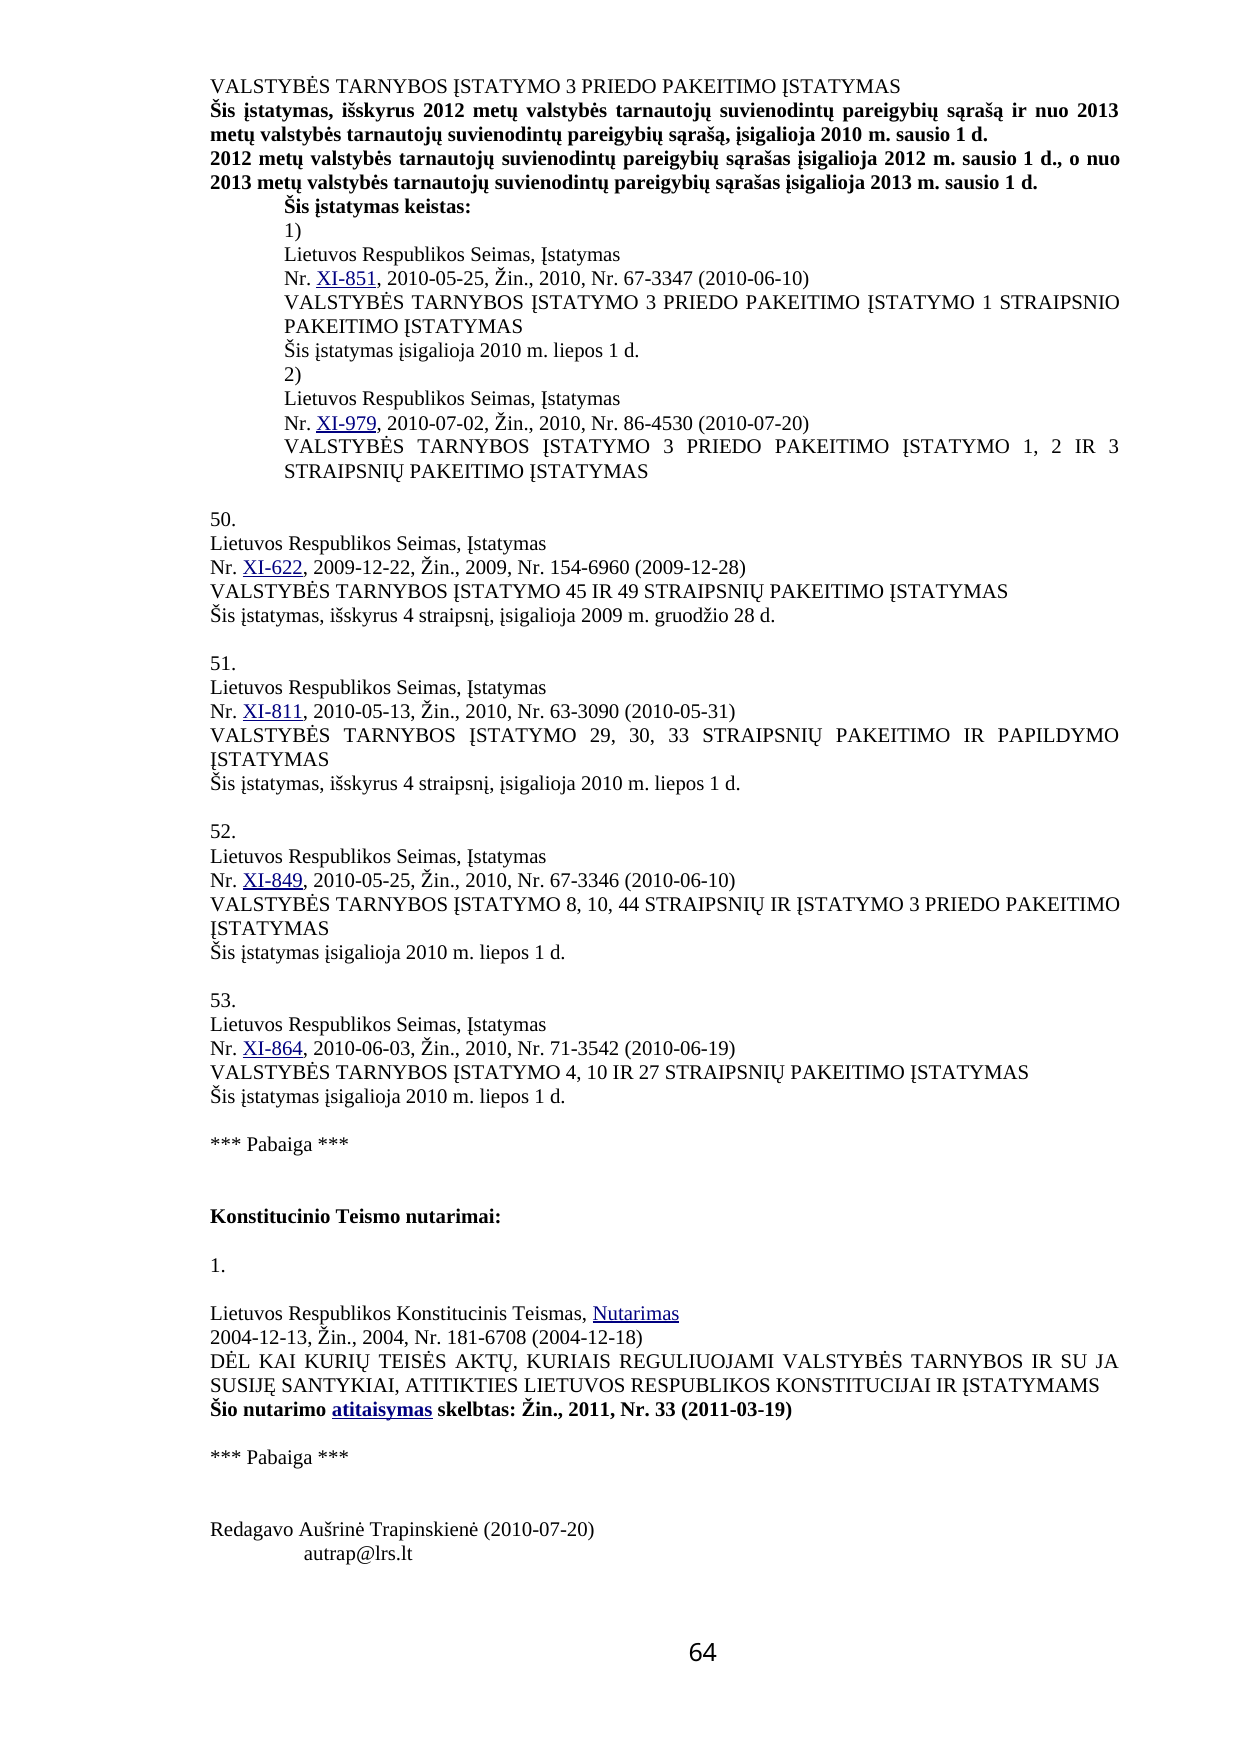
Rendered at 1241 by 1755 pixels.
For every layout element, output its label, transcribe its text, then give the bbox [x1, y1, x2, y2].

text 2012 metų valstybės tarnautojų suvienodintų pareigybių sąrašas įsigalioja 2012 m. sausio 1 d., o nuo 2013 metų valstybės tarnautojų suvienodintų pareigybių sąrašas įsigalioja 2013 m. sausio 1 d. [210, 146, 1120, 194]
text Nr. XI-864, 2010-06-03, Žin., 2010, Nr. 71-3542 (2010-06-19) [210, 1036, 1120, 1060]
text Lietuvos Respublikos Seimas, Įstatymas [210, 843, 1120, 868]
text Lietuvos Respublikos Seimas, Įstatymas [210, 531, 1120, 555]
text Nr. XI-811, 2010-05-13, Žin., 2010, Nr. 63-3090 (2010-05-31) [210, 699, 1120, 723]
text 1. [210, 1253, 1120, 1277]
text 52. [210, 819, 1120, 843]
text Šio nutarimo atitaisymas skelbtas: Žin., 2011, Nr. 33 (2011-03-19) [210, 1397, 1120, 1421]
text Nr. XI-851, 2010-05-25, Žin., 2010, Nr. 67-3347 (2010-06-10) [210, 266, 1120, 290]
text *** Pabaiga *** [210, 1445, 1120, 1469]
text DĖL KAI KURIŲ TEISĖS AKTŲ, KURIAIS REGULIUOJAMI VALSTYBĖS TARNYBOS IR SU JA SUSIJĘ SANTYKIAI, ATITIKTIES LIETUVOS RESPUBLIKOS KONSTITUCIJAI IR ĮSTATYMAMS [210, 1349, 1120, 1397]
text 2004-12-13, Žin., 2004, Nr. 181-6708 (2004-12-18) [210, 1325, 1120, 1349]
text Lietuvos Respublikos Seimas, Įstatymas [210, 386, 1120, 410]
text VALSTYBĖS TARNYBOS ĮSTATYMO 3 PRIEDO PAKEITIMO ĮSTATYMO 1 STRAIPSNIO PAKEITIMO ĮSTATYMAS [284, 290, 1120, 338]
text VALSTYBĖS TARNYBOS ĮSTATYMO 45 IR 49 STRAIPSNIŲ PAKEITIMO ĮSTATYMAS [210, 579, 1120, 603]
text 51. [210, 651, 1120, 675]
text VALSTYBĖS TARNYBOS ĮSTATYMO 4, 10 IR 27 STRAIPSNIŲ PAKEITIMO ĮSTATYMAS [210, 1060, 1120, 1084]
text autrap@lrs.lt [210, 1541, 1120, 1565]
text *** Pabaiga *** [210, 1132, 1120, 1156]
text Šis įstatymas, išskyrus 2012 metų valstybės tarnautojų suvienodintų pareigybių sąrašą ir nuo 2013 metų valstybės tarnautojų suvienodintų pareigybių sąrašą, įsigalioja 2010 m. sausio 1 d. [210, 98, 1120, 146]
text Nr. XI-622, 2009-12-22, Žin., 2009, Nr. 154-6960 (2009-12-28) [210, 555, 1120, 579]
text Šis įstatymas, išskyrus 4 straipsnį, įsigalioja 2009 m. gruodžio 28 d. [210, 603, 1120, 627]
text 2) [210, 362, 1120, 386]
text Lietuvos Respublikos Konstitucinis Teismas, Nutarimas [210, 1301, 1120, 1325]
text Redagavo Aušrinė Trapinskienė (2010-07-20) [210, 1517, 1120, 1541]
text Šis įstatymas, išskyrus 4 straipsnį, įsigalioja 2010 m. liepos 1 d. [210, 771, 1120, 795]
text VALSTYBĖS TARNYBOS ĮSTATYMO 3 PRIEDO PAKEITIMO ĮSTATYMAS [210, 73, 1120, 98]
text Lietuvos Respublikos Seimas, Įstatymas [210, 242, 1120, 266]
text 53. [210, 988, 1120, 1012]
text Šis įstatymas įsigalioja 2010 m. liepos 1 d. [210, 940, 1120, 964]
text Lietuvos Respublikos Seimas, Įstatymas [210, 1012, 1120, 1036]
text Šis įstatymas keistas: [210, 194, 1120, 218]
text Šis įstatymas įsigalioja 2010 m. liepos 1 d. [210, 1084, 1126, 1108]
text 1) [210, 218, 1120, 242]
text VALSTYBĖS TARNYBOS ĮSTATYMO 3 PRIEDO PAKEITIMO ĮSTATYMO 1, 2 IR 3 STRAIPSNIŲ PAKEITIMO ĮSTATYMAS [284, 434, 1120, 483]
text Šis įstatymas įsigalioja 2010 m. liepos 1 d. [210, 338, 1120, 362]
text Lietuvos Respublikos Seimas, Įstatymas [210, 675, 1120, 699]
text 50. [210, 507, 1120, 531]
text Nr. XI-979, 2010-07-02, Žin., 2010, Nr. 86-4530 (2010-07-20) [210, 410, 1120, 434]
text Nr. XI-849, 2010-05-25, Žin., 2010, Nr. 67-3346 (2010-06-10) [210, 868, 1120, 892]
text VALSTYBĖS TARNYBOS ĮSTATYMO 29, 30, 33 STRAIPSNIŲ PAKEITIMO IR PAPILDYMO ĮSTATYMAS [210, 723, 1120, 771]
text VALSTYBĖS TARNYBOS ĮSTATYMO 8, 10, 44 STRAIPSNIŲ IR ĮSTATYMO 3 PRIEDO PAKEITIMO ĮSTATYMAS [210, 892, 1120, 940]
text Konstitucinio Teismo nutarimai: [210, 1204, 1120, 1228]
